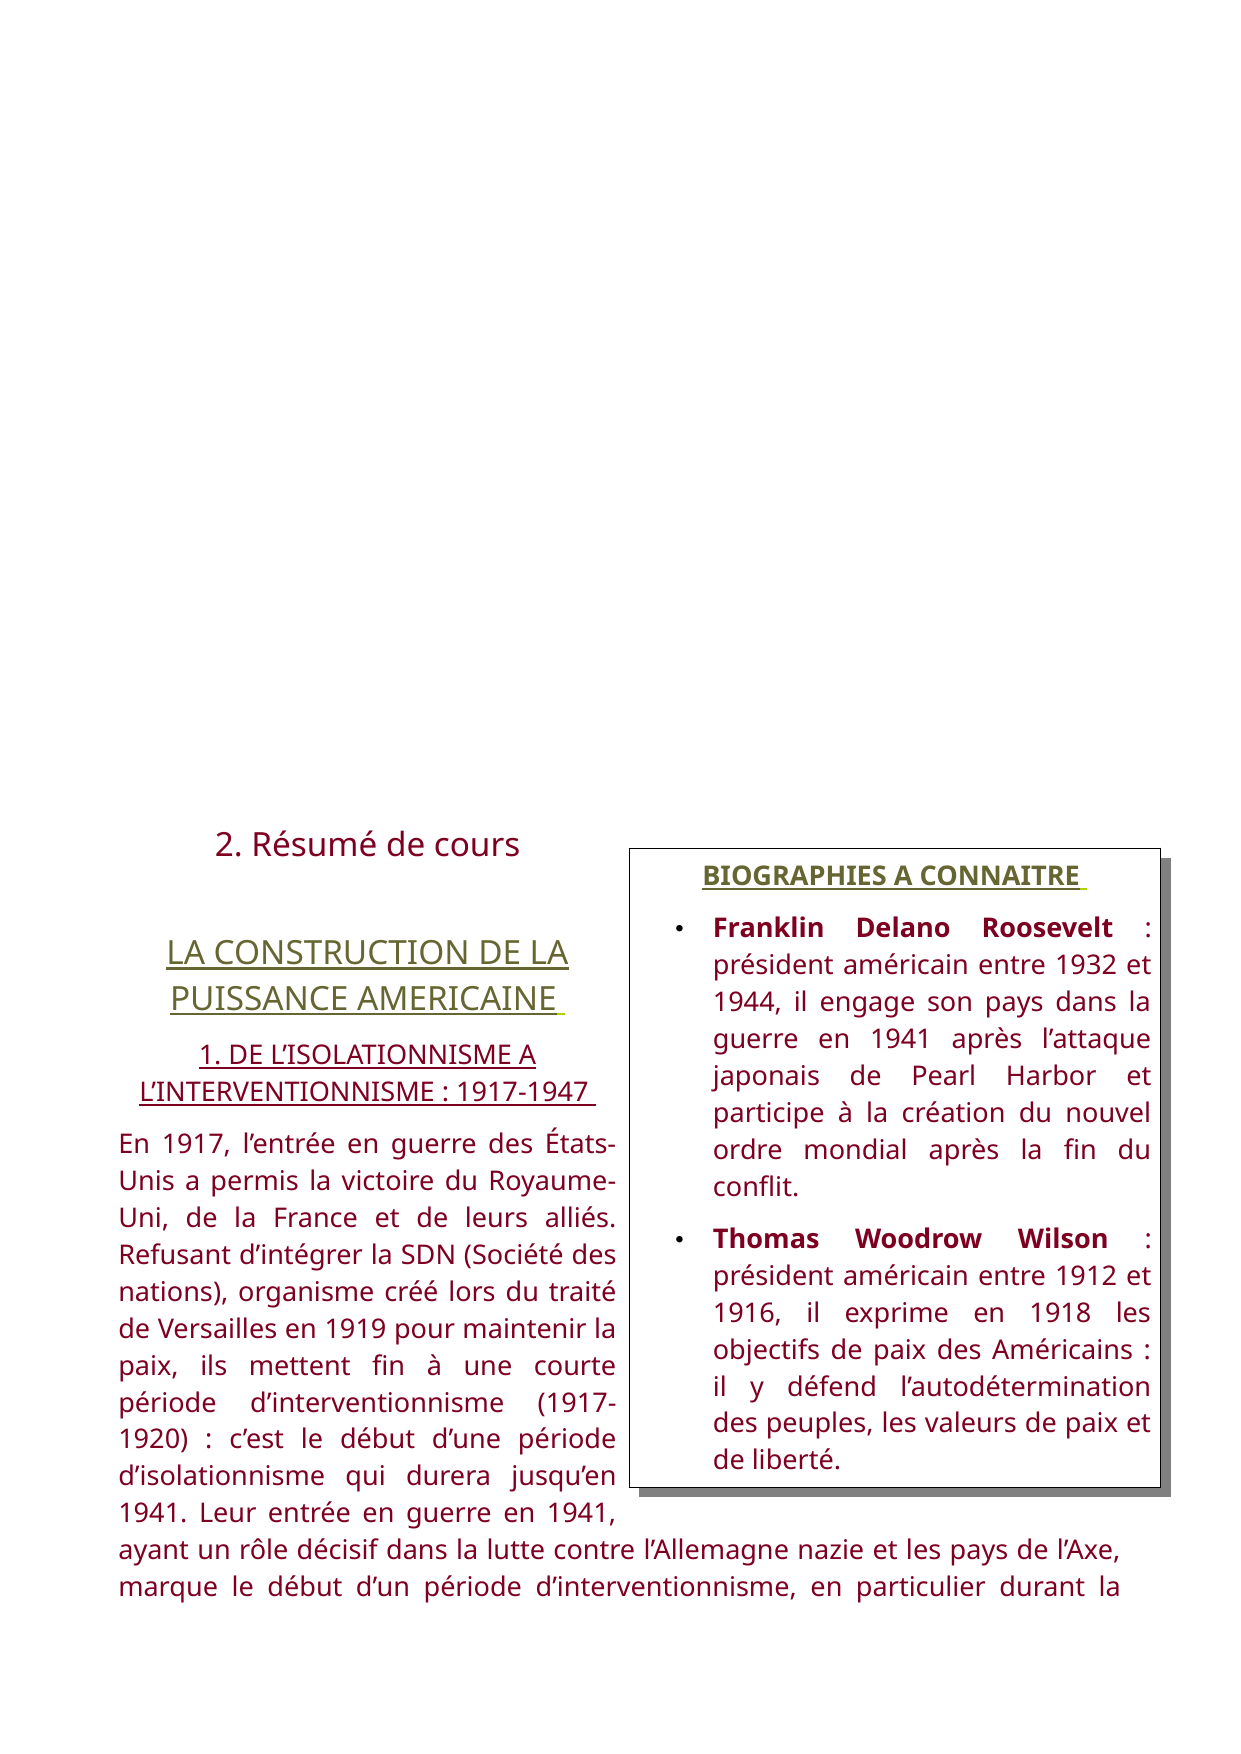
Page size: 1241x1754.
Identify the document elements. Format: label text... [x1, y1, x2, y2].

text BIOGRAPHIES A CONNAITRE [638, 856, 1151, 893]
text En 1917, l’entrée en guerre des États-Unis a permis la victoire du Royaume-Uni, de la France et de leurs alliés. Refusant d’intégrer la SDN (Société des nations), organisme créé lors du traité de Versailles en 1919 pour maintenir la paix, ils mettent fin à une courte période d’interventionnisme (1917-1920) : c’est le début d’une période d’isolationnisme qui durera jusqu’en 1941. Leur entrée en guerre en 1941, ayant un rôle décisif dans la lutte contre l’Allemagne nazie et les pays de l’Axe, marque le début d’un période d’interventionnisme, en particulier durant la Guerre Froide. [118, 1125, 1122, 1604]
text LA CONSTRUCTION DE LA PUISSANCE AMERICAINE [118, 929, 629, 1020]
list Franklin Delano Roosevelt : président américain entre 1932 et 1944, il engage son pays dans la guerre en 1941 après l’attaque japonais de Pearl Harbor et participe à la création du nouvel ordre mondial après la fin du conflit. [675, 909, 1151, 1204]
text 1. DE L’ISOLATIONNISME A L’INTERVENTIONNISME : 1917-1947 [118, 1036, 629, 1109]
list Thomas Woodrow Wilson : président américain entre 1912 et 1916, il exprime en 1918 les objectifs de paix des Américains : il y défend l’autodétermination des peuples, les valeurs de paix et de liberté. [675, 1219, 1151, 1478]
text 2. Résumé de cours [118, 821, 1122, 867]
